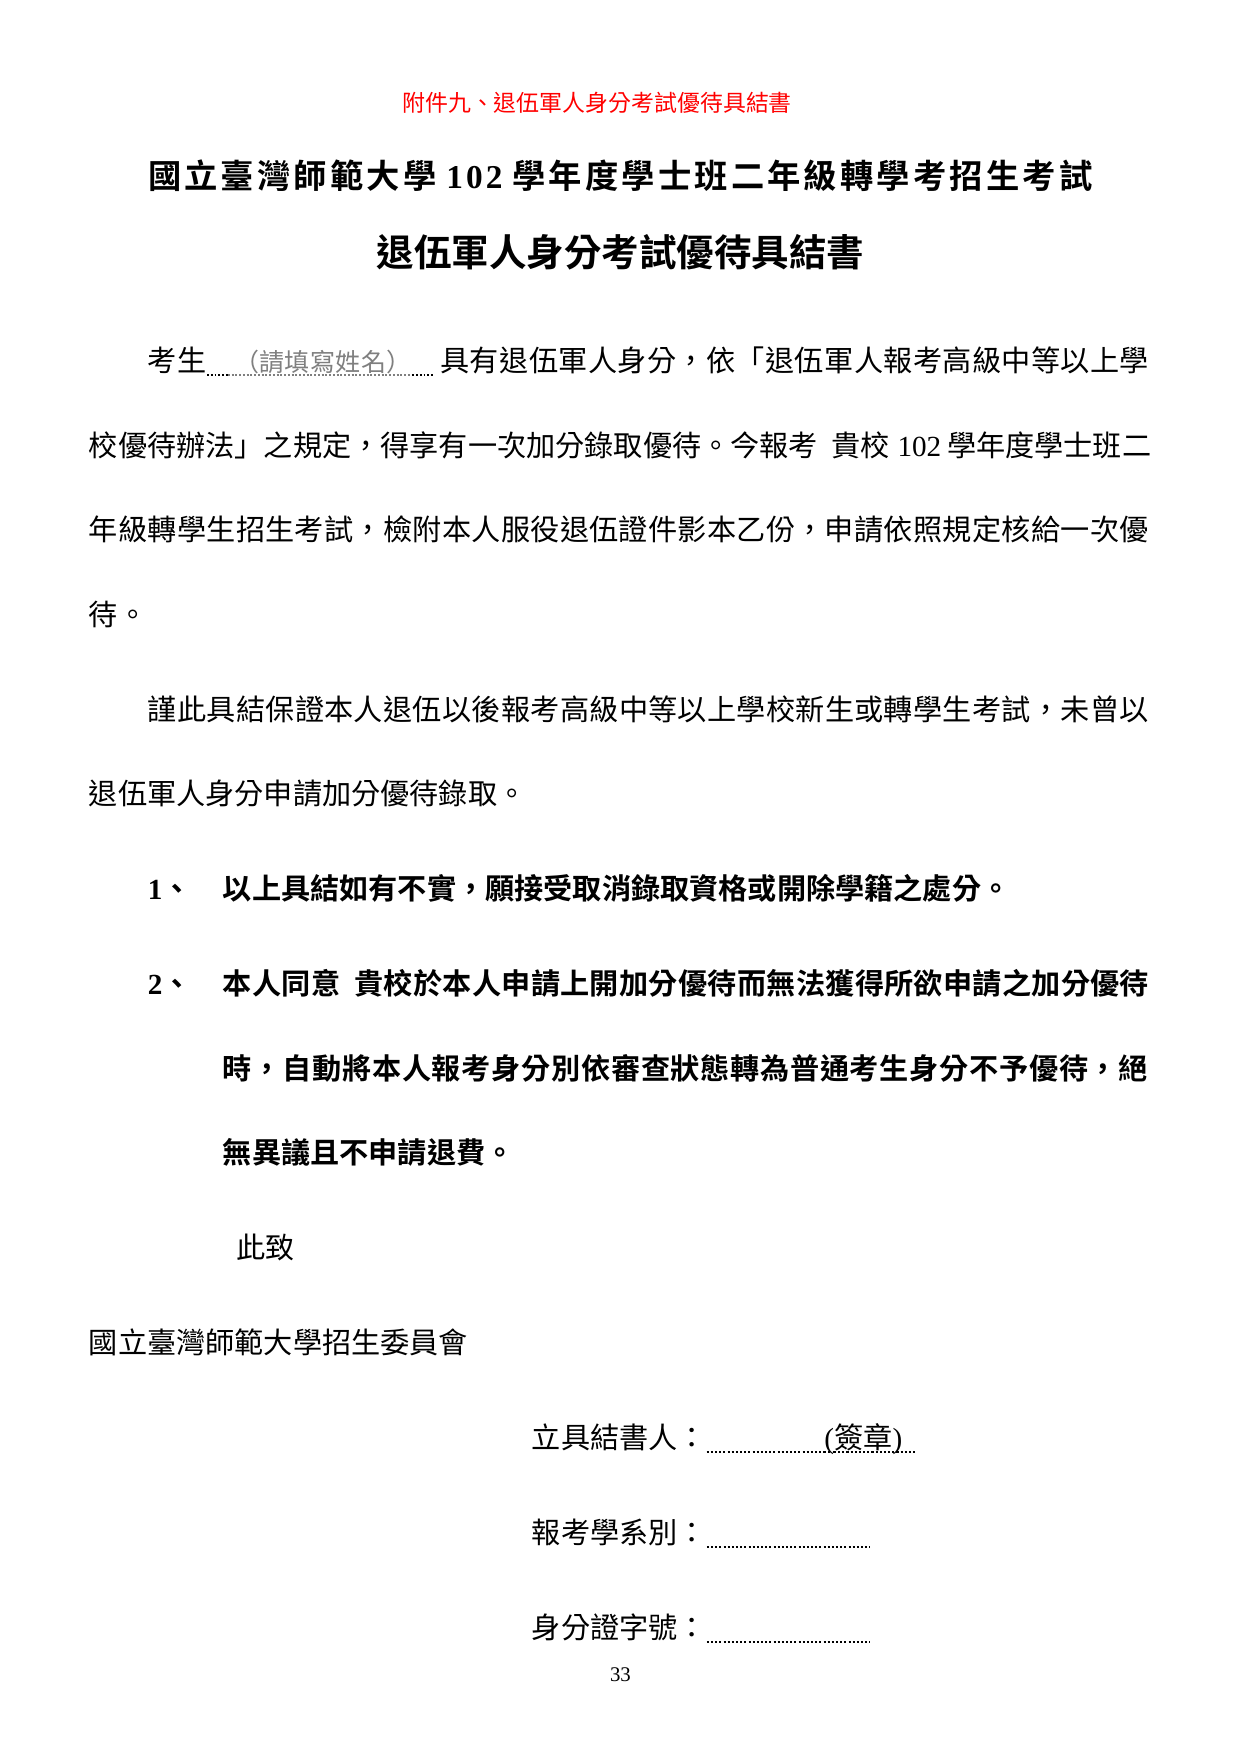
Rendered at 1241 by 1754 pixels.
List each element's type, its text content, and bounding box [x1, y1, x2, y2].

text 立具結書人： (簽章) [532, 1415, 1078, 1457]
text 謹此具結保證本人退伍以後報考高級中等以上學校新生或轉學生考試，未曾以退伍軍人身分申請加分優待錄取。 [89, 686, 1152, 813]
list 本人同意 貴校於本人申請上開加分優待而無法獲得所欲申請之加分優待時，自動將本人報考身分別依審查狀態轉為普通考生身分不予優待，絕無異議且不申請退費。 [148, 961, 1152, 1172]
text 國立臺灣師範大學招生委員會 [89, 1320, 1152, 1362]
text 此致 [89, 1225, 1152, 1267]
list 以上具結如有不實，願接受取消錄取資格或開除學籍之處分。 [148, 866, 1152, 908]
text 退伍軍人身分考試優待具結書 [89, 223, 1152, 277]
text 考生 （請填寫姓名） 具有退伍軍人身分，依「退伍軍人報考高級中等以上學校優待辦法」之規定，得享有一次加分錄取優待。今報考 貴校102學年度學士班二年級轉學生招生考試，檢附本人服役退伍證件影本乙份，申請依照規定核給一次優待。 [89, 338, 1152, 634]
text 身分證字號： [532, 1605, 1152, 1647]
text 國立臺灣師範大學102學年度學士班二年級轉學考招生考試 [89, 149, 1152, 198]
text 報考學系別： [532, 1510, 1152, 1552]
